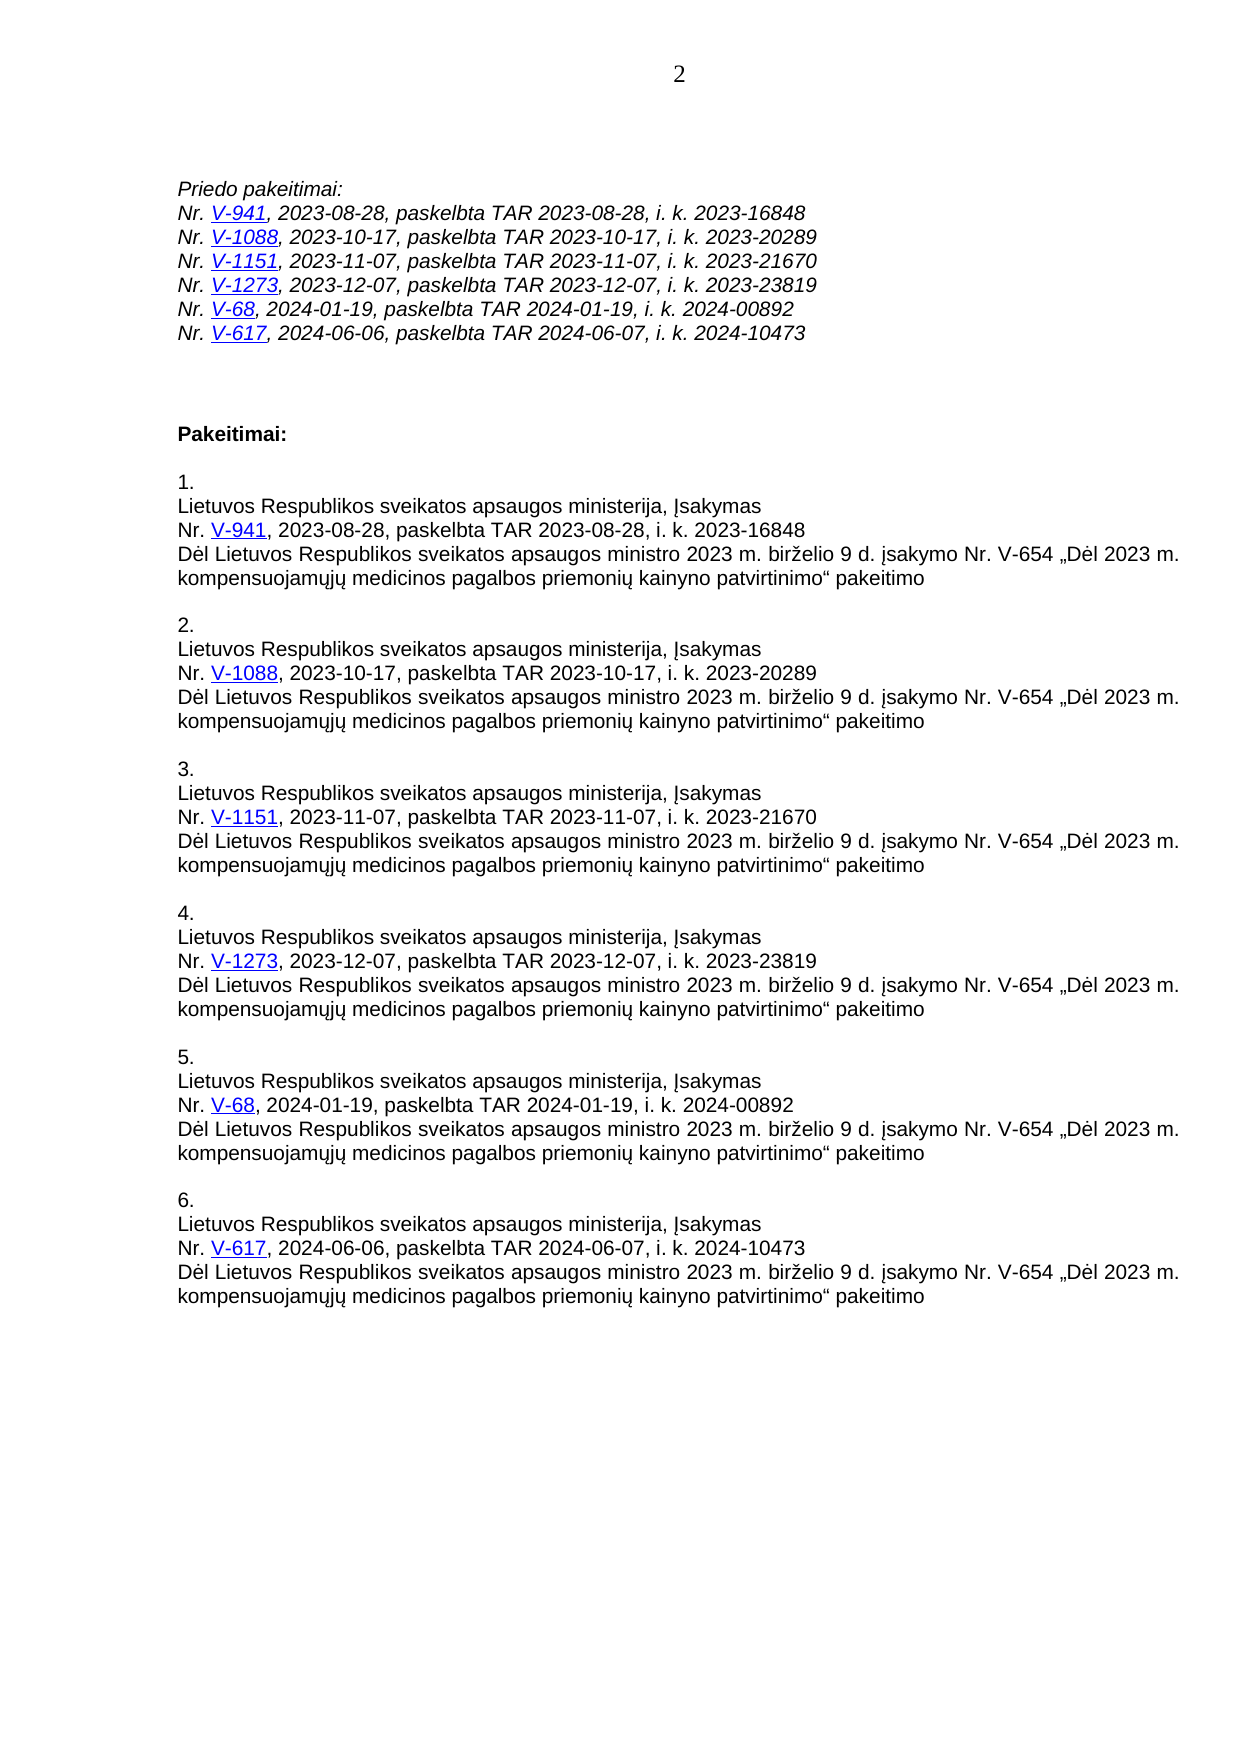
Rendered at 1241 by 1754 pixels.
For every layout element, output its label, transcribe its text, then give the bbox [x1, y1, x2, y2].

text 6. [177, 1188, 1181, 1212]
text Nr. V-1273, 2023-12-07, paskelbta TAR 2023-12-07, i. k. 2023-23819 [177, 273, 1181, 297]
text Pakeitimai: [177, 422, 1181, 446]
text Dėl Lietuvos Respublikos sveikatos apsaugos ministro 2023 m. birželio 9 d. įsakymo Nr. V-654 „Dėl 2023 m. kompensuojamųjų medicinos pagalbos priemonių kainyno patvirtinimo“ pakeitimo [177, 829, 1181, 877]
text Dėl Lietuvos Respublikos sveikatos apsaugos ministro 2023 m. birželio 9 d. įsakymo Nr. V-654 „Dėl 2023 m. kompensuojamųjų medicinos pagalbos priemonių kainyno patvirtinimo“ pakeitimo [177, 1116, 1181, 1164]
text 5. [177, 1044, 1181, 1068]
text Dėl Lietuvos Respublikos sveikatos apsaugos ministro 2023 m. birželio 9 d. įsakymo Nr. V-654 „Dėl 2023 m. kompensuojamųjų medicinos pagalbos priemonių kainyno patvirtinimo“ pakeitimo [177, 1260, 1181, 1308]
text Dėl Lietuvos Respublikos sveikatos apsaugos ministro 2023 m. birželio 9 d. įsakymo Nr. V-654 „Dėl 2023 m. kompensuojamųjų medicinos pagalbos priemonių kainyno patvirtinimo“ pakeitimo [177, 541, 1181, 589]
text Nr. V-941, 2023-08-28, paskelbta TAR 2023-08-28, i. k. 2023-16848 [177, 517, 1181, 541]
text Dėl Lietuvos Respublikos sveikatos apsaugos ministro 2023 m. birželio 9 d. įsakymo Nr. V-654 „Dėl 2023 m. kompensuojamųjų medicinos pagalbos priemonių kainyno patvirtinimo“ pakeitimo [177, 685, 1181, 733]
text Priedo pakeitimai: [177, 177, 1181, 201]
text Nr. V-1088, 2023-10-17, paskelbta TAR 2023-10-17, i. k. 2023-20289 [177, 661, 1181, 685]
text Nr. V-68, 2024-01-19, paskelbta TAR 2024-01-19, i. k. 2024-00892 [177, 297, 1181, 321]
text Nr. V-617, 2024-06-06, paskelbta TAR 2024-06-07, i. k. 2024-10473 [177, 1236, 1181, 1260]
text Nr. V-1151, 2023-11-07, paskelbta TAR 2023-11-07, i. k. 2023-21670 [177, 805, 1181, 829]
text Dėl Lietuvos Respublikos sveikatos apsaugos ministro 2023 m. birželio 9 d. įsakymo Nr. V-654 „Dėl 2023 m. kompensuojamųjų medicinos pagalbos priemonių kainyno patvirtinimo“ pakeitimo [177, 973, 1181, 1021]
text 4. [177, 901, 1181, 925]
text Lietuvos Respublikos sveikatos apsaugos ministerija, Įsakymas [177, 637, 1181, 661]
text Nr. V-1088, 2023-10-17, paskelbta TAR 2023-10-17, i. k. 2023-20289 [177, 225, 1181, 249]
text Nr. V-941, 2023-08-28, paskelbta TAR 2023-08-28, i. k. 2023-16848 [177, 201, 1181, 225]
text 2. [177, 613, 1181, 637]
text Nr. V-617, 2024-06-06, paskelbta TAR 2024-06-07, i. k. 2024-10473 [177, 321, 1181, 345]
text Nr. V-68, 2024-01-19, paskelbta TAR 2024-01-19, i. k. 2024-00892 [177, 1092, 1181, 1116]
text Lietuvos Respublikos sveikatos apsaugos ministerija, Įsakymas [177, 1068, 1181, 1092]
text Lietuvos Respublikos sveikatos apsaugos ministerija, Įsakymas [177, 925, 1181, 949]
text Nr. V-1151, 2023-11-07, paskelbta TAR 2023-11-07, i. k. 2023-21670 [177, 249, 1181, 273]
text 3. [177, 757, 1181, 781]
text Lietuvos Respublikos sveikatos apsaugos ministerija, Įsakymas [177, 781, 1181, 805]
text Nr. V-1273, 2023-12-07, paskelbta TAR 2023-12-07, i. k. 2023-23819 [177, 949, 1181, 973]
text 1. [177, 469, 1181, 493]
text Lietuvos Respublikos sveikatos apsaugos ministerija, Įsakymas [177, 493, 1181, 517]
text Lietuvos Respublikos sveikatos apsaugos ministerija, Įsakymas [177, 1212, 1181, 1236]
